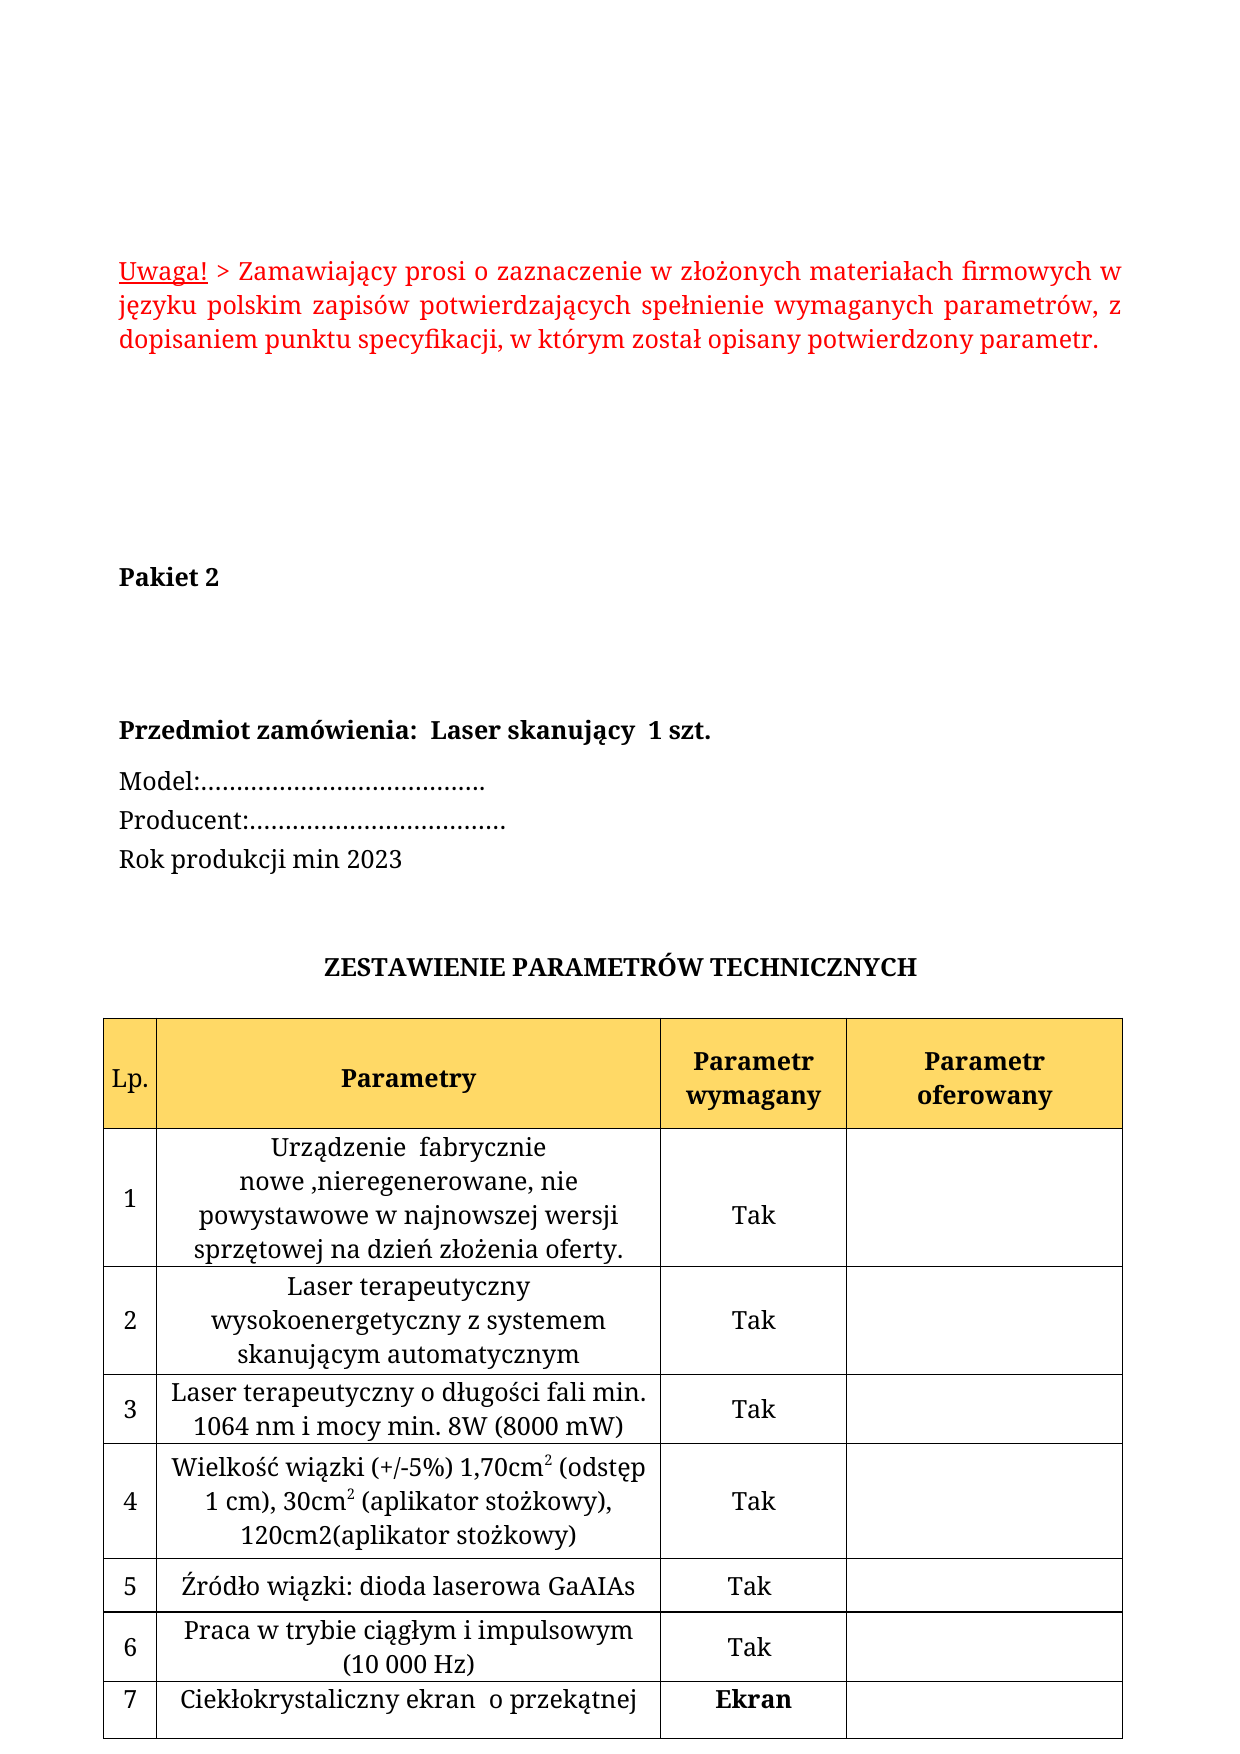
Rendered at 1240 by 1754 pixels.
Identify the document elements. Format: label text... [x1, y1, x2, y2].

table_cell [847, 1267, 1122, 1373]
table_cell Ekran [661, 1682, 846, 1738]
table_cell 2 [104, 1267, 156, 1373]
text Producent:……………………………… [119, 803, 1122, 837]
table_cell [847, 1682, 1122, 1738]
table_header Parametr wymagany [661, 1019, 846, 1128]
text Uwaga! > Zamawiający prosi o zaznaczenie w złożonych materiałach firmowych w języku polskim zapisów potwierdzających spełnienie wymaganych parametrów, z dopisaniem punktu specyfikacji, w którym został opisany potwierdzony parametr. [119, 253, 1122, 355]
table_cell [847, 1129, 1122, 1266]
table_cell 3 [104, 1375, 156, 1443]
table_cell Praca w trybie ciągłym i impulsowym (10 000 Hz) [157, 1613, 660, 1681]
table_cell 5 [104, 1559, 156, 1611]
table_cell Laser terapeutyczny o długości fali min. 1064 nm i mocy min. 8W (8000 mW) [157, 1375, 660, 1443]
text Pakiet 2 [119, 559, 1122, 594]
table_cell Wielkość wiązki (+/-5%) 1,70cm2 (odstęp 1 cm), 30cm2 (aplikator stożkowy), 120cm2(aplikator stożkowy) [157, 1444, 660, 1558]
table_cell 4 [104, 1444, 156, 1558]
table_cell 6 [104, 1613, 156, 1681]
table_cell Tak [661, 1129, 846, 1266]
table_header Lp. [104, 1019, 156, 1128]
text ZESTAWIENIE PARAMETRÓW TECHNICZNYCH [119, 949, 1122, 983]
table_cell Tak [661, 1559, 846, 1611]
table_cell [847, 1444, 1122, 1558]
table_cell 7 [104, 1682, 156, 1738]
table_cell [847, 1559, 1122, 1611]
table_cell Urządzenie fabrycznie nowe ,nieregenerowane, nie powystawowe w najnowszej wersji sprzętowej na dzień złożenia oferty. [157, 1129, 660, 1266]
text Model:…………………………………. [119, 764, 1122, 798]
table_cell Ciekłokrystaliczny ekran o przekątnej [157, 1682, 660, 1738]
table_cell Laser terapeutyczny wysokoenergetyczny z systemem skanującym automatycznym [157, 1267, 660, 1373]
table_cell [847, 1375, 1122, 1443]
table_cell 1 [104, 1129, 156, 1266]
table_header Parametr oferowany [847, 1019, 1122, 1128]
text Przedmiot zamówienia: Laser skanujący 1 szt. [119, 713, 1122, 747]
table_cell Tak [661, 1613, 846, 1681]
table_cell Źródło wiązki: dioda laserowa GaAIAs [157, 1559, 660, 1611]
table_cell Tak [661, 1444, 846, 1558]
text Rok produkcji min 2023 [119, 842, 1122, 876]
table_cell Tak [661, 1375, 846, 1443]
table_cell Tak [661, 1267, 846, 1373]
table_cell [847, 1613, 1122, 1681]
table_header Parametry [157, 1019, 660, 1128]
